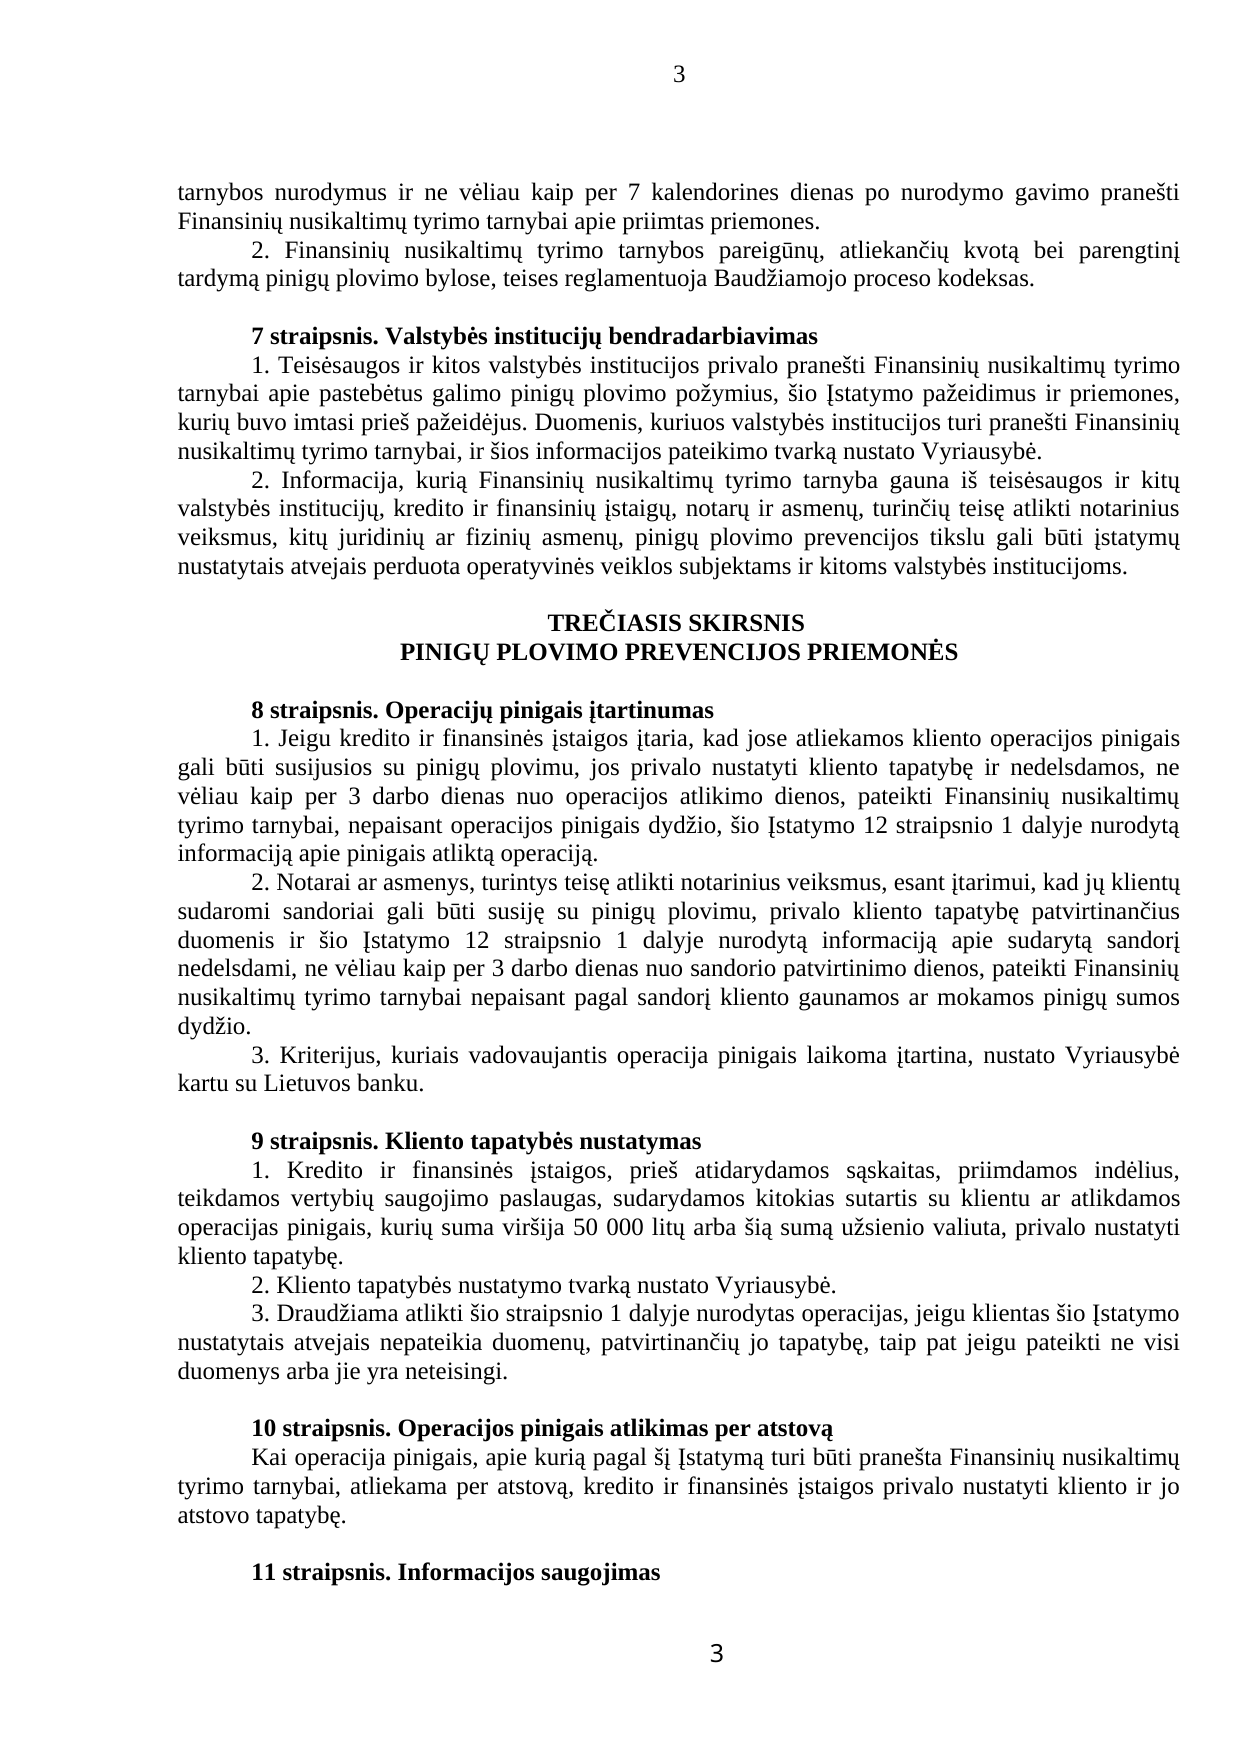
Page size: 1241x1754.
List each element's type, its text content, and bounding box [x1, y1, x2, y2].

text 2. Notarai ar asmenys, turintys teisę atlikti notarinius veiksmus, esant įtarimui, kad jų klientų sudaromi sandoriai gali būti susiję su pinigų plovimu, privalo kliento tapatybę patvirtinančius duomenis ir šio Įstatymo 12 straipsnio 1 dalyje nurodytą informaciją apie sudarytą sandorį nedelsdami, ne vėliau kaip per 3 darbo dienas nuo sandorio patvirtinimo dienos, pateikti Finansinių nusikaltimų tyrimo tarnybai nepaisant pagal sandorį kliento gaunamos ar mokamos pinigų sumos dydžio. [177, 867, 1181, 1040]
text 11 straipsnis. Informacijos saugojimas [177, 1557, 1181, 1586]
text 9 straipsnis. Kliento tapatybės nustatymas [177, 1126, 1181, 1155]
text 1. Teisėsaugos ir kitos valstybės institucijos privalo pranešti Finansinių nusikaltimų tyrimo tarnybai apie pastebėtus galimo pinigų plovimo požymius, šio Įstatymo pažeidimus ir priemones, kurių buvo imtasi prieš pažeidėjus. Duomenis, kuriuos valstybės institucijos turi pranešti Finansinių nusikaltimų tyrimo tarnybai, ir šios informacijos pateikimo tvarką nustato Vyriausybė. [177, 350, 1181, 465]
text 10 straipsnis. Operacijos pinigais atlikimas per atstovą [177, 1413, 1181, 1442]
text 3. Draudžiama atlikti šio straipsnio 1 dalyje nurodytas operacijas, jeigu klientas šio Įstatymo nustatytais atvejais nepateikia duomenų, patvirtinančių jo tapatybę, taip pat jeigu pateikti ne visi duomenys arba jie yra neteisingi. [177, 1298, 1181, 1385]
text 7 straipsnis. Valstybės institucijų bendradarbiavimas [177, 321, 1181, 350]
text 3. Kriterijus, kuriais vadovaujantis operacija pinigais laikoma įtartina, nustato Vyriausybė kartu su Lietuvos banku. [177, 1040, 1181, 1097]
text tarnybos nurodymus ir ne vėliau kaip per 7 kalendorines dienas po nurodymo gavimo pranešti Finansinių nusikaltimų tyrimo tarnybai apie priimtas priemones. [177, 177, 1181, 235]
text Kai operacija pinigais, apie kurią pagal šį Įstatymą turi būti pranešta Finansinių nusikaltimų tyrimo tarnybai, atliekama per atstovą, kredito ir finansinės įstaigos privalo nustatyti kliento ir jo atstovo tapatybę. [177, 1442, 1181, 1528]
text 1. Jeigu kredito ir finansinės įstaigos įtaria, kad jose atliekamos kliento operacijos pinigais gali būti susijusios su pinigų plovimu, jos privalo nustatyti kliento tapatybę ir nedelsdamos, ne vėliau kaip per 3 darbo dienas nuo operacijos atlikimo dienos, pateikti Finansinių nusikaltimų tyrimo tarnybai, nepaisant operacijos pinigais dydžio, šio Įstatymo 12 straipsnio 1 dalyje nurodytą informaciją apie pinigais atliktą operaciją. [177, 723, 1181, 867]
text 2. Informacija, kurią Finansinių nusikaltimų tyrimo tarnyba gauna iš teisėsaugos ir kitų valstybės institucijų, kredito ir finansinių įstaigų, notarų ir asmenų, turinčių teisę atlikti notarinius veiksmus, kitų juridinių ar fizinių asmenų, pinigų plovimo prevencijos tikslu gali būti įstatymų nustatytais atvejais perduota operatyvinės veiklos subjektams ir kitoms valstybės institucijoms. [177, 465, 1181, 580]
text 2. Finansinių nusikaltimų tyrimo tarnybos pareigūnų, atliekančių kvotą bei parengtinį tardymą pinigų plovimo bylose, teises reglamentuoja Baudžiamojo proceso kodeksas. [177, 235, 1181, 292]
text 8 straipsnis. Operacijų pinigais įtartinumas [177, 695, 1181, 723]
text PINIGŲ PLOVIMO PREVENCIJOS PRIEMONĖS [177, 637, 1181, 666]
text 1. Kredito ir finansinės įstaigos, prieš atidarydamos sąskaitas, priimdamos indėlius, teikdamos vertybių saugojimo paslaugas, sudarydamos kitokias sutartis su klientu ar atlikdamos operacijas pinigais, kurių suma viršija 50 000 litų arba šią sumą užsienio valiuta, privalo nustatyti kliento tapatybę. [177, 1155, 1181, 1270]
text 2. Kliento tapatybės nustatymo tvarką nustato Vyriausybė. [177, 1270, 1181, 1298]
text TREČIASIS SKIRSNIS [177, 608, 1181, 637]
